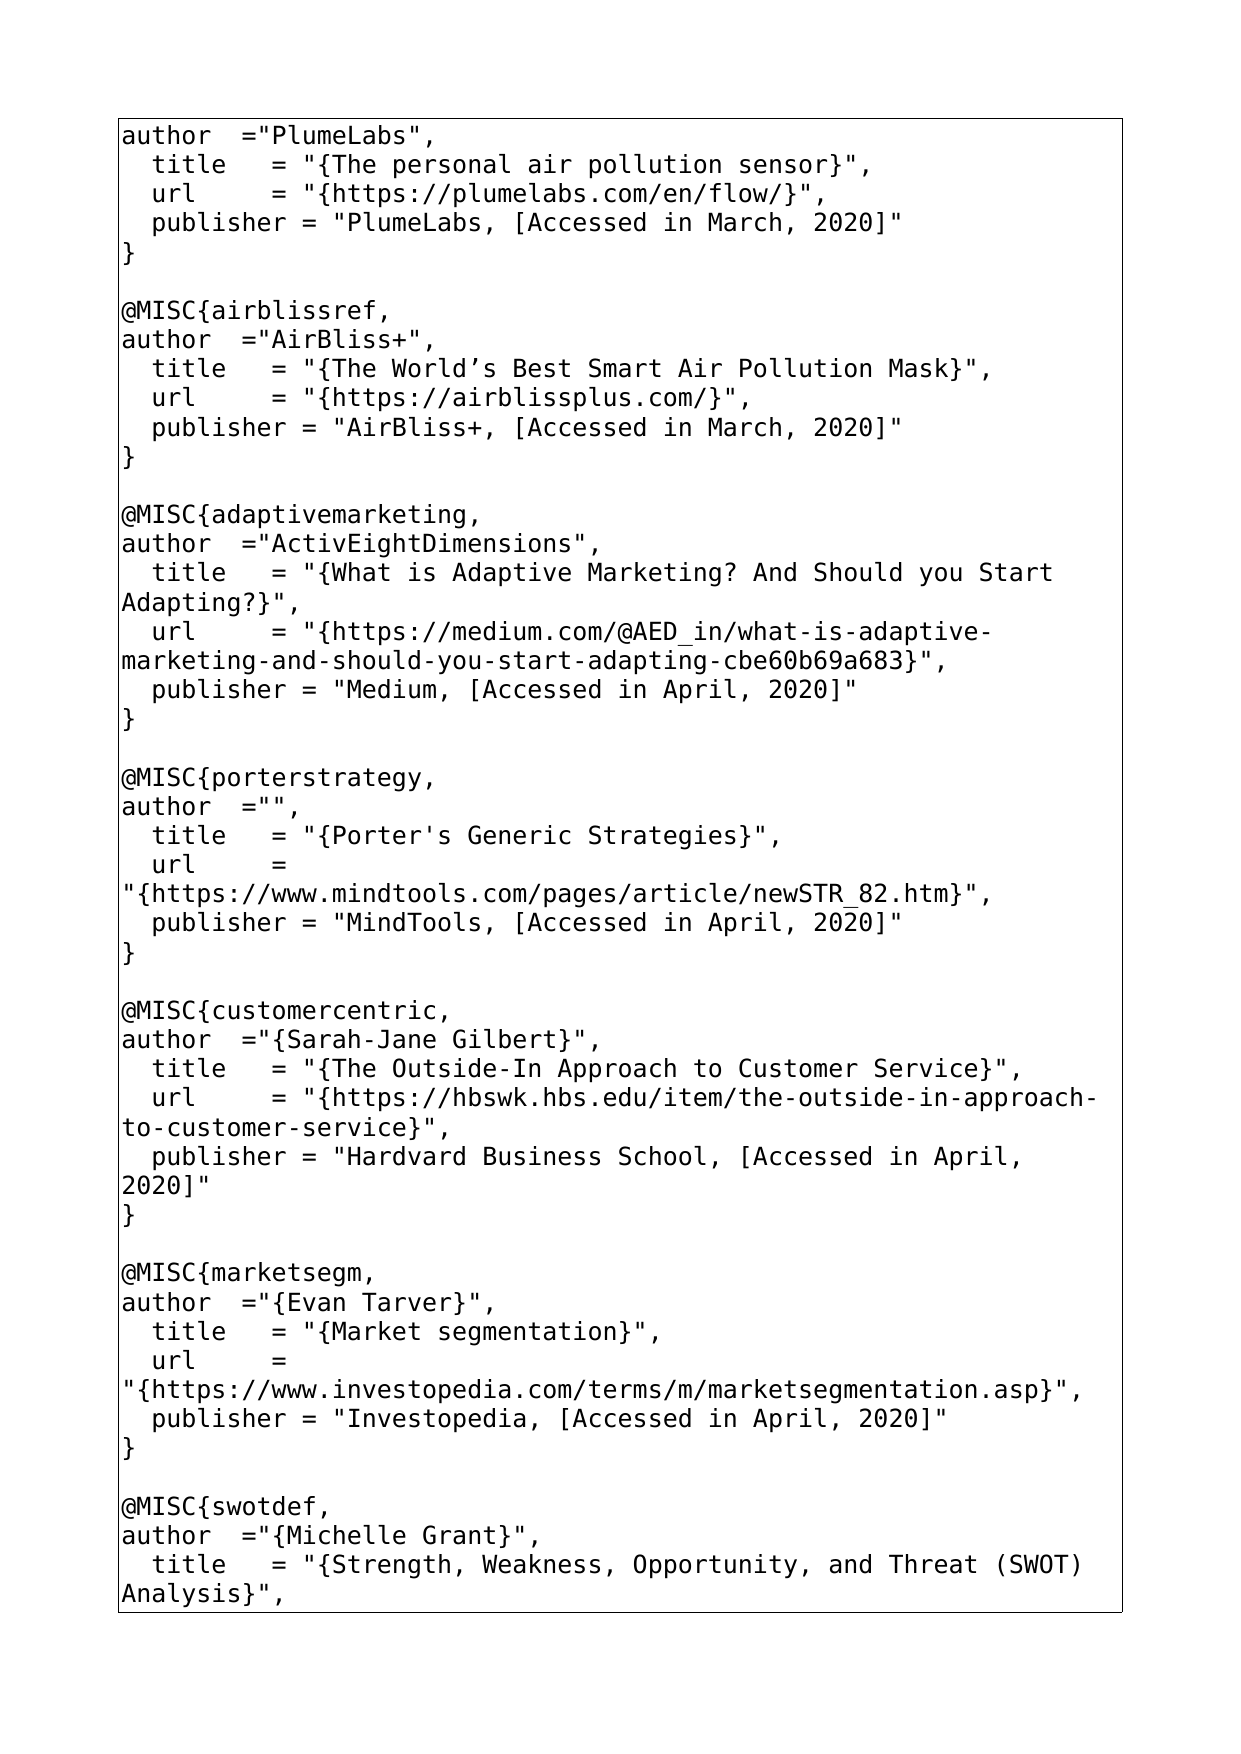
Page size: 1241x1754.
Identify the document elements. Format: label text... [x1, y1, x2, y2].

table_header author ="PlumeLabs", title = "{The personal air pollution sensor}", url = "{https://plumelabs.com/en/flow/}", publisher = "PlumeLabs, [Accessed in March, 2020]" } @MISC{airblissref, author ="AirBliss+", title = "{The World’s Best Smart Air Pollution Mask}", url = "{https://airblissplus.com/}", publisher = "AirBliss+, [Accessed in March, 2020]" } @MISC{adaptivemarketing, author ="ActivEightDimensions", title = "{What is Adaptive Marketing? And Should you Start Adapting?}", url = "{https://medium.com/@AED_in/what-is-adaptive-marketing-and-should-you-start-adapting-cbe60b69a683}", publisher = "Medium, [Accessed in April, 2020]" } @MISC{porterstrategy, author ="", title = "{Porter's Generic Strategies}", url = "{https://www.mindtools.com/pages/article/newSTR_82.htm}", publisher = "MindTools, [Accessed in April, 2020]" } @MISC{customercentric, author ="{Sarah-Jane Gilbert}", title = "{The Outside-In Approach to Customer Service}", url = "{https://hbswk.hbs.edu/item/the-outside-in-approach-to-customer-service}", publisher = "Hardvard Business School, [Accessed in April, 2020]" } @MISC{marketsegm, author ="{Evan Tarver}", title = "{Market segmentation}", url = "{https://www.investopedia.com/terms/m/marketsegmentation.asp}", publisher = "Investopedia, [Accessed in April, 2020]" } @MISC{swotdef, author ="{Michelle Grant}", title = "{Strength, Weakness, Opportunity, and Threat (SWOT) Analysis}", [119, 119, 1122, 1612]
